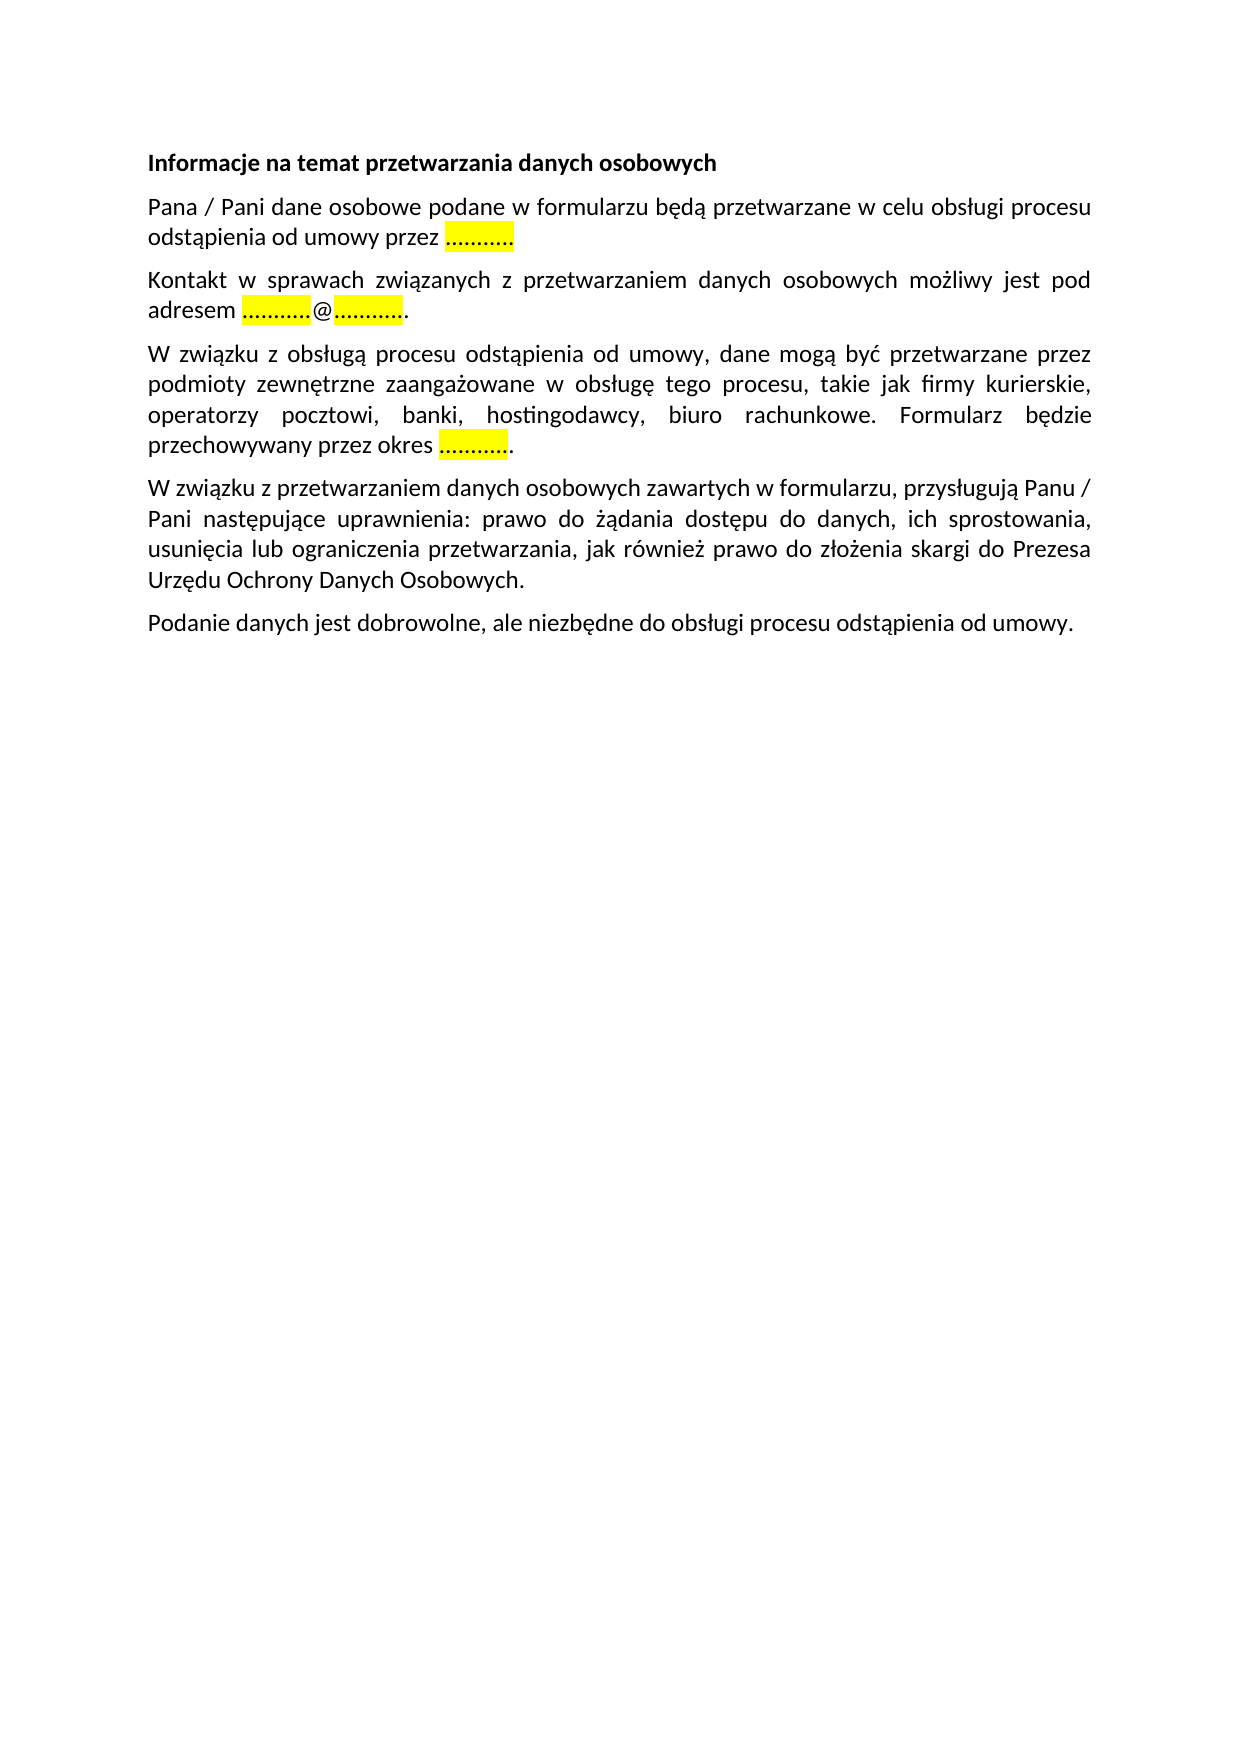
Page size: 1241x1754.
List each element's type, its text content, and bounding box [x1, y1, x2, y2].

text Kontakt w sprawach związanych z przetwarzaniem danych osobowych możliwy jest pod adresem ...........@............ [148, 264, 1093, 325]
text W związku z przetwarzaniem danych osobowych zawartych w formularzu, przysługują Panu / Pani następujące uprawnienia: prawo do żądania dostępu do danych, ich sprostowania, usunięcia lub ograniczenia przetwarzania, jak również prawo do złożenia skargi do Prezesa Urzędu Ochrony Danych Osobowych. [148, 472, 1093, 594]
text Pana / Pani dane osobowe podane w formularzu będą przetwarzane w celu obsługi procesu odstąpienia od umowy przez ........... [148, 191, 1093, 252]
text Informacje na temat przetwarzania danych osobowych [148, 148, 1093, 178]
text W związku z obsługą procesu odstąpienia od umowy, dane mogą być przetwarzane przez podmioty zewnętrzne zaangażowane w obsługę tego procesu, takie jak firmy kurierskie, operatorzy pocztowi, banki, hostingodawcy, biuro rachunkowe. Formularz będzie przechowywany przez okres ............ [148, 338, 1093, 460]
text Podanie danych jest dobrowolne, ale niezbędne do obsługi procesu odstąpienia od umowy. [148, 607, 1093, 637]
